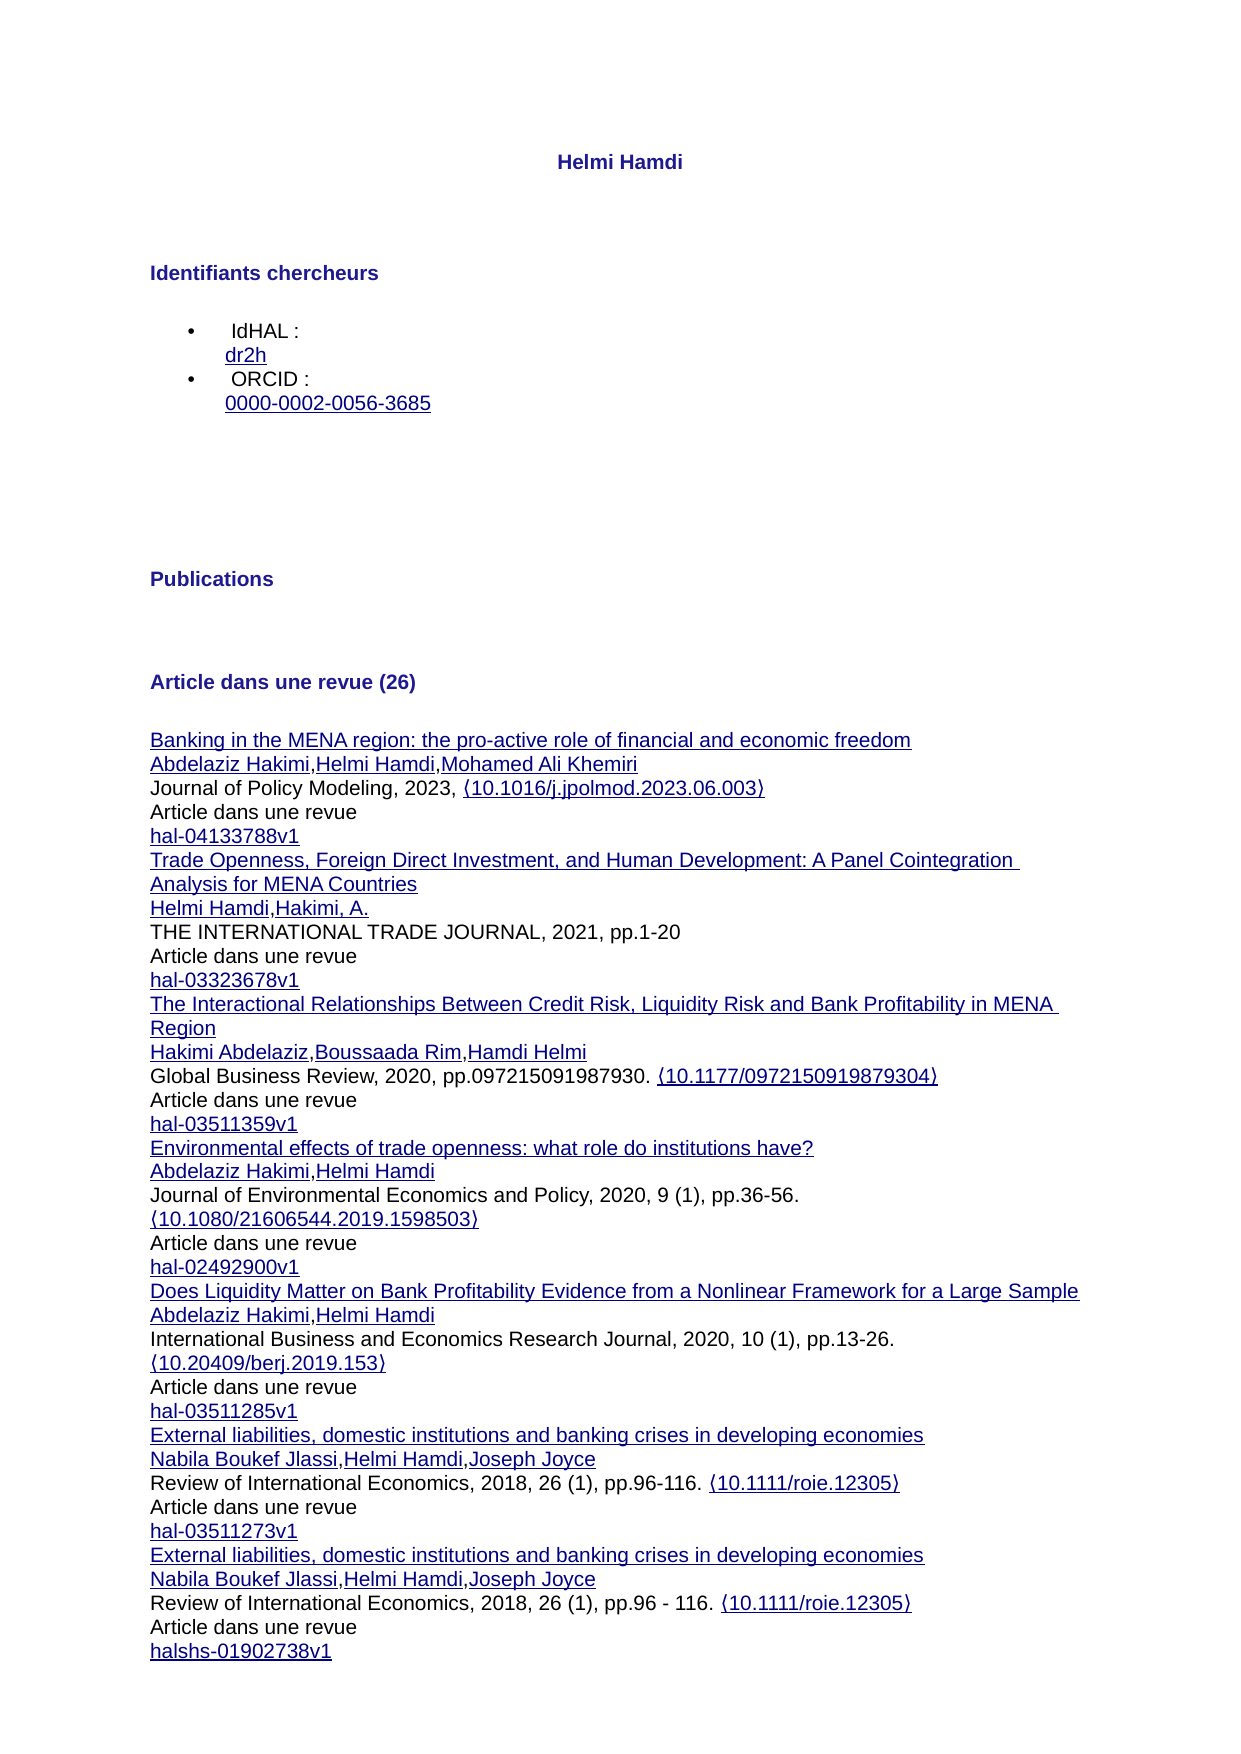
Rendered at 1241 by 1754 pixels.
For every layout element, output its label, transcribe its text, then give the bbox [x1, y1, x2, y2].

table_cell External liabilities, domestic institutions and banking crises in developing economies Nabila Boukef Jlassi,Helmi Hamdi,Joseph Joyce Review of International Economics, 2018, 26 (1), pp.96 - 116. ⟨10.1111/roie.12305⟩ Article dans une revue halshs-01902738v1 [150, 1543, 1090, 1662]
subtitle Article dans une revue (26) [150, 670, 1090, 694]
list 0000-0002-0056-3685 [187, 391, 1090, 414]
subtitle Identifiants chercheurs [150, 260, 1090, 284]
list dr2h [187, 343, 1090, 367]
table_header Banking in the MENA region: the pro-active role of financial and economic freedom Abdelaziz Hakimi,Helmi Hamdi,Mohamed Ali Khemiri Journal of Policy Modeling, 2023, ⟨10.1016/j.jpolmod.2023.06.003⟩ Article dans une revue hal-04133788v1 [150, 728, 1090, 848]
list IdHAL : [187, 319, 1090, 343]
table_cell Does Liquidity Matter on Bank Profitability Evidence from a Nonlinear Framework for a Large Sample Abdelaziz Hakimi,Helmi Hamdi International Business and Economics Research Journal, 2020, 10 (1), pp.13-26. ⟨10.20409/berj.2019.153⟩ Article dans une revue hal-03511285v1 [150, 1279, 1090, 1423]
subtitle Publications [150, 567, 1090, 591]
table_cell Environmental effects of trade openness: what role do institutions have? Abdelaziz Hakimi,Helmi Hamdi Journal of Environmental Economics and Policy, 2020, 9 (1), pp.36-56. ⟨10.1080/21606544.2019.1598503⟩ Article dans une revue hal-02492900v1 [150, 1135, 1090, 1279]
table_cell Trade Openness, Foreign Direct Investment, and Human Development: A Panel Cointegration Analysis for MENA Countries Helmi Hamdi,Hakimi, A. THE INTERNATIONAL TRADE JOURNAL, 2021, pp.1-20 Article dans une revue hal-03323678v1 [150, 848, 1090, 992]
list ORCID : [187, 367, 1090, 391]
table_cell The Interactional Relationships Between Credit Risk, Liquidity Risk and Bank Profitability in MENA Region Hakimi Abdelaziz,Boussaada Rim,Hamdi Helmi Global Business Review, 2020, pp.097215091987930. ⟨10.1177/0972150919879304⟩ Article dans une revue hal-03511359v1 [150, 992, 1090, 1135]
table_cell External liabilities, domestic institutions and banking crises in developing economies Nabila Boukef Jlassi,Helmi Hamdi,Joseph Joyce Review of International Economics, 2018, 26 (1), pp.96-116. ⟨10.1111/roie.12305⟩ Article dans une revue hal-03511273v1 [150, 1423, 1090, 1543]
subtitle Helmi Hamdi [150, 150, 1090, 174]
